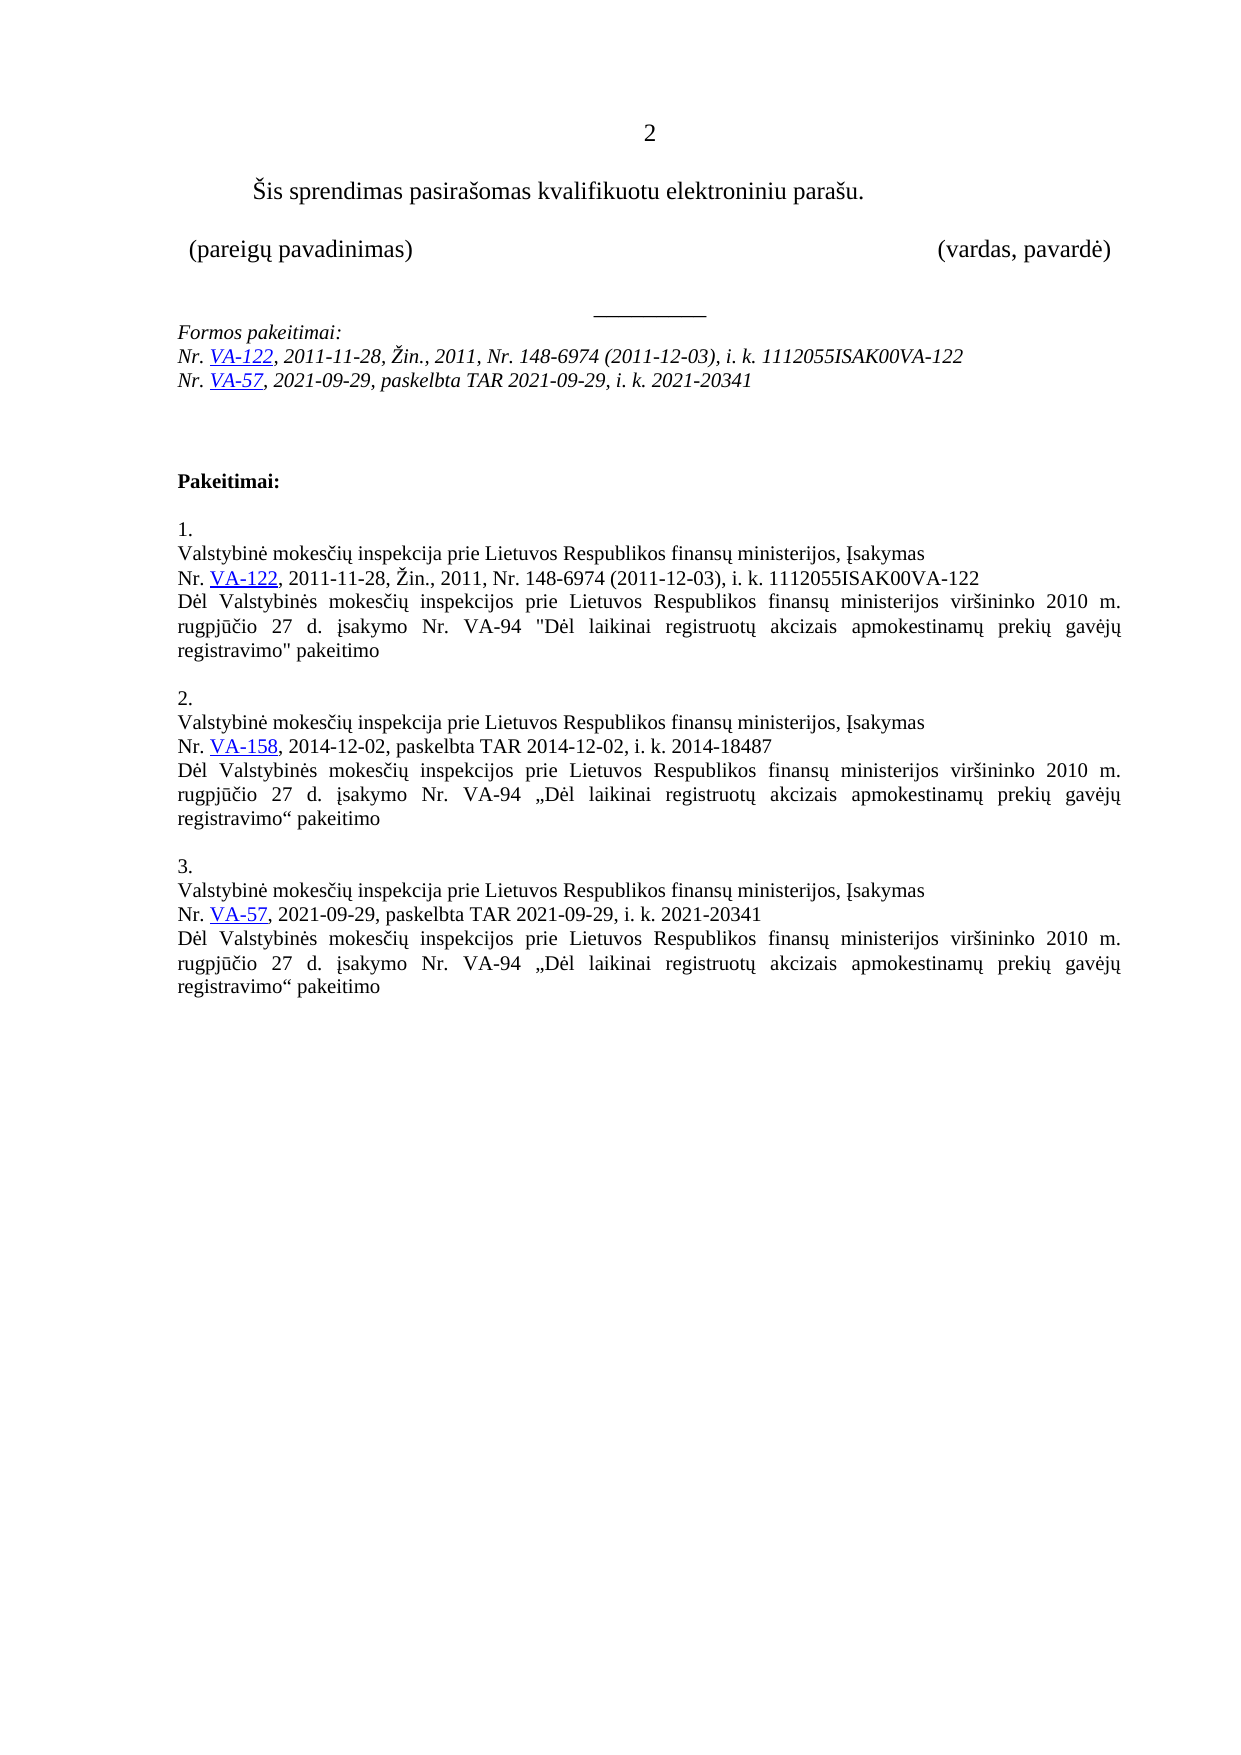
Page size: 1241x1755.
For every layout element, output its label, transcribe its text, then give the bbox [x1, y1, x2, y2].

text Nr. VA-122, 2011-11-28, Žin., 2011, Nr. 148-6974 (2011-12-03), i. k. 1112055ISAK00VA-122 [177, 565, 1122, 589]
text Dėl Valstybinės mokesčių inspekcijos prie Lietuvos Respublikos finansų ministerijos viršininko 2010 m. rugpjūčio 27 d. įsakymo Nr. VA-94 „Dėl laikinai registruotų akcizais apmokestinamų prekių gavėjų registravimo“ pakeitimo [177, 926, 1122, 998]
text _________ [177, 291, 1122, 320]
text 2. [177, 686, 1122, 710]
text Šis sprendimas pasirašomas kvalifikuotu elektroniniu parašu. [177, 176, 1122, 205]
text 3. [177, 854, 1122, 878]
text 1. [177, 517, 1122, 541]
table_header [492, 234, 807, 263]
text Nr. VA-57, 2021-09-29, paskelbta TAR 2021-09-29, i. k. 2021-20341 [177, 368, 1122, 392]
table_header (vardas, pavardė) [807, 234, 1122, 263]
text Valstybinė mokesčių inspekcija prie Lietuvos Respublikos finansų ministerijos, Įsakymas [177, 541, 1122, 565]
text Valstybinė mokesčių inspekcija prie Lietuvos Respublikos finansų ministerijos, Įsakymas [177, 710, 1122, 734]
table_header (pareigų pavadinimas) [177, 234, 492, 263]
text Dėl Valstybinės mokesčių inspekcijos prie Lietuvos Respublikos finansų ministerijos viršininko 2010 m. rugpjūčio 27 d. įsakymo Nr. VA-94 "Dėl laikinai registruotų akcizais apmokestinamų prekių gavėjų registravimo" pakeitimo [177, 589, 1122, 662]
text Pakeitimai: [177, 469, 1122, 493]
text Formos pakeitimai: [177, 320, 1122, 344]
text Dėl Valstybinės mokesčių inspekcijos prie Lietuvos Respublikos finansų ministerijos viršininko 2010 m. rugpjūčio 27 d. įsakymo Nr. VA-94 „Dėl laikinai registruotų akcizais apmokestinamų prekių gavėjų registravimo“ pakeitimo [177, 758, 1122, 830]
text Nr. VA-57, 2021-09-29, paskelbta TAR 2021-09-29, i. k. 2021-20341 [177, 902, 1122, 926]
text Nr. VA-122, 2011-11-28, Žin., 2011, Nr. 148-6974 (2011-12-03), i. k. 1112055ISAK00VA-122 [177, 344, 1122, 368]
text Valstybinė mokesčių inspekcija prie Lietuvos Respublikos finansų ministerijos, Įsakymas [177, 878, 1122, 902]
text Nr. VA-158, 2014-12-02, paskelbta TAR 2014-12-02, i. k. 2014-18487 [177, 734, 1122, 758]
